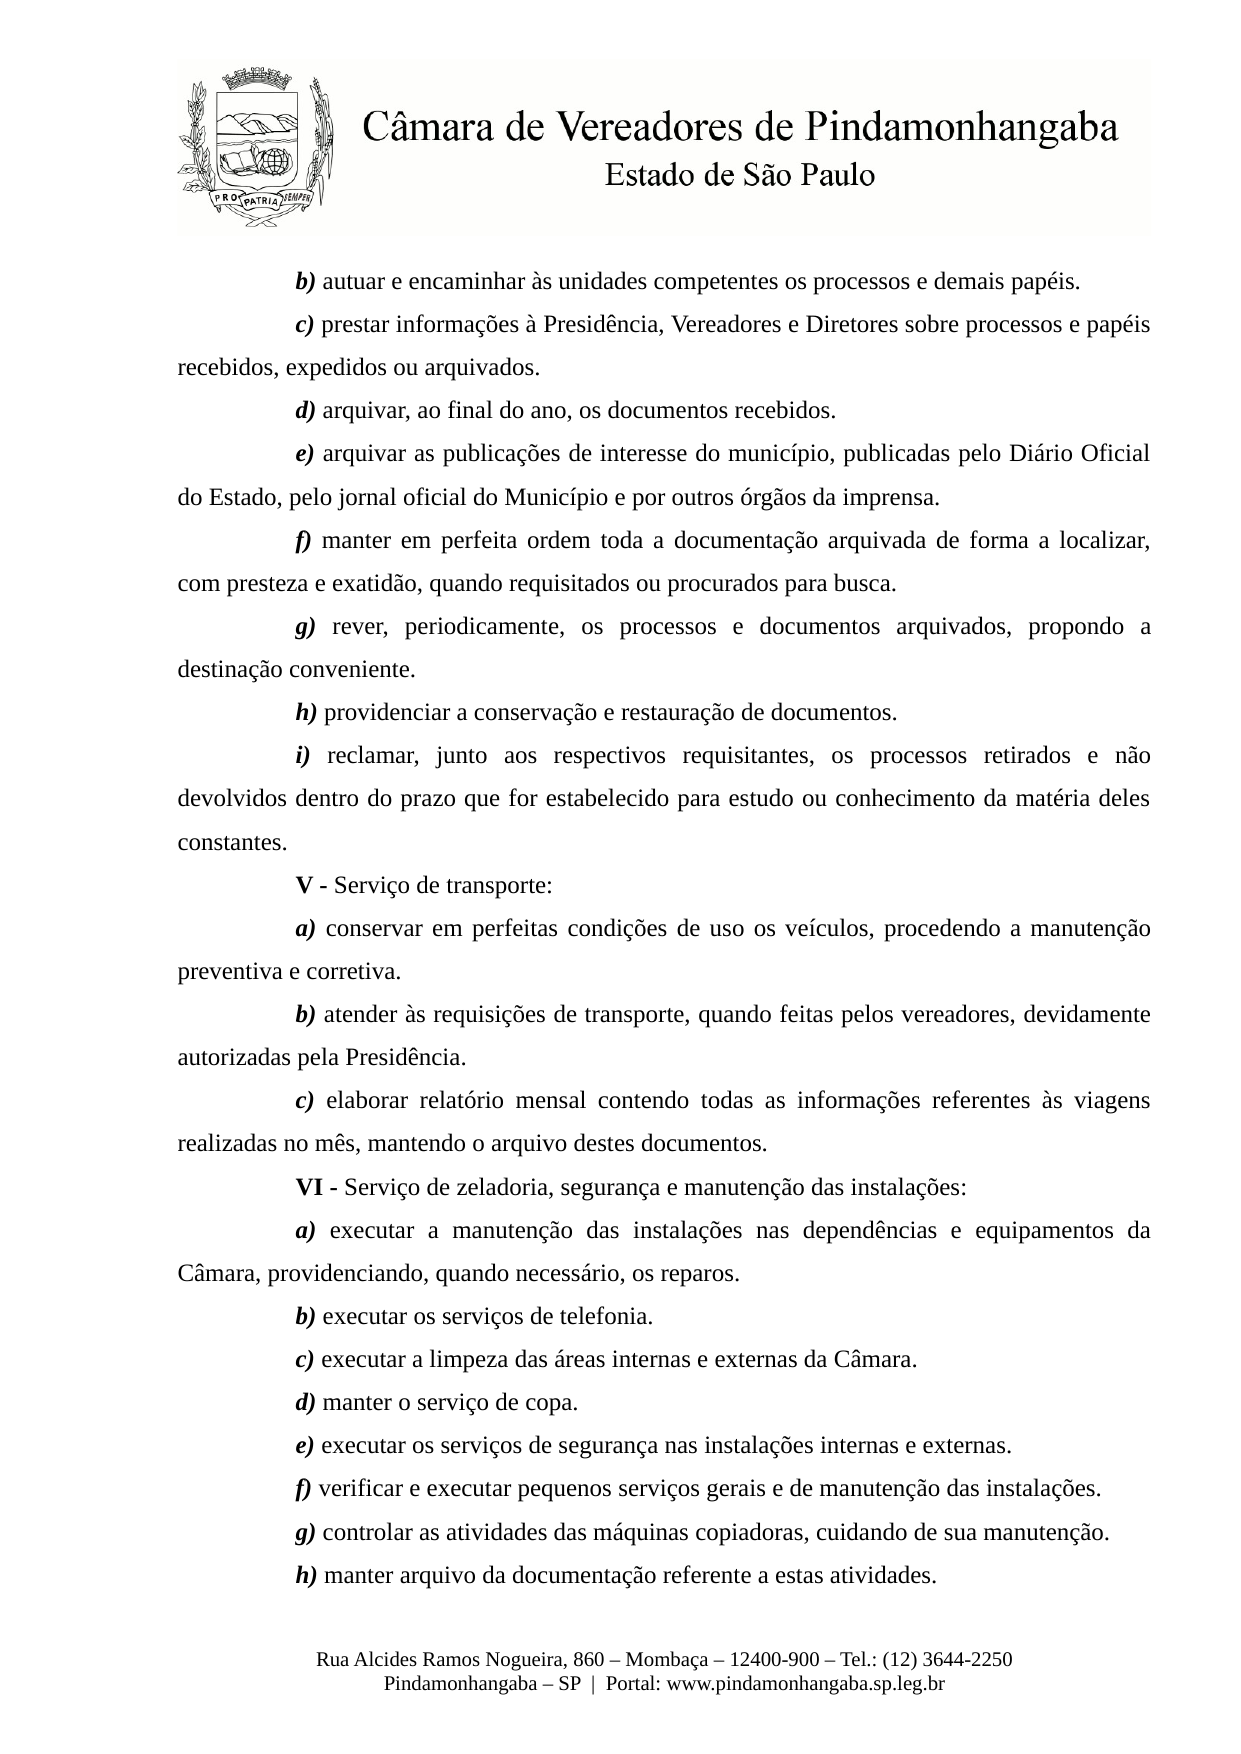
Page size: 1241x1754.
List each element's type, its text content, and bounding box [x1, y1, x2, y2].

text i) reclamar, junto aos respectivos requisitantes, os processos retirados e não devolvidos dentro do prazo que for estabelecido para estudo ou conhecimento da matéria deles constantes. [177, 740, 1152, 855]
picture [177, 59, 1152, 236]
text c) prestar informações à Presidência, Vereadores e Diretores sobre processos e papéis recebidos, expedidos ou arquivados. [177, 309, 1152, 381]
text V - Serviço de transporte: [177, 870, 1152, 898]
text VI - Serviço de zeladoria, segurança e manutenção das instalações: [177, 1172, 1152, 1200]
text f) verificar e executar pequenos serviços gerais e de manutenção das instalações. [177, 1473, 1152, 1502]
text c) executar a limpeza das áreas internas e externas da Câmara. [177, 1344, 1152, 1373]
text e) executar os serviços de segurança nas instalações internas e externas. [177, 1430, 1152, 1459]
text a) conservar em perfeitas condições de uso os veículos, procedendo a manutenção preventiva e corretiva. [177, 913, 1152, 985]
text a) executar a manutenção das instalações nas dependências e equipamentos da Câmara, providenciando, quando necessário, os reparos. [177, 1215, 1152, 1287]
text e) arquivar as publicações de interesse do município, publicadas pelo Diário Oficial do Estado, pelo jornal oficial do Município e por outros órgãos da imprensa. [177, 438, 1152, 510]
text c) elaborar relatório mensal contendo todas as informações referentes às viagens realizadas no mês, mantendo o arquivo destes documentos. [177, 1085, 1152, 1157]
text b) atender às requisições de transporte, quando feitas pelos vereadores, devidamente autorizadas pela Presidência. [177, 999, 1152, 1071]
text g) rever, periodicamente, os processos e documentos arquivados, propondo a destinação conveniente. [177, 611, 1152, 683]
text h) providenciar a conservação e restauração de documentos. [177, 697, 1152, 726]
text g) controlar as atividades das máquinas copiadoras, cuidando de sua manutenção. [177, 1517, 1152, 1545]
text b) autuar e encaminhar às unidades competentes os processos e demais papéis. [177, 266, 1152, 295]
text f) manter em perfeita ordem toda a documentação arquivada de forma a localizar, com presteza e exatidão, quando requisitados ou procurados para busca. [177, 525, 1152, 597]
text h) manter arquivo da documentação referente a estas atividades. [177, 1560, 1152, 1588]
text b) executar os serviços de telefonia. [177, 1301, 1152, 1330]
text d) manter o serviço de copa. [177, 1387, 1152, 1416]
text d) arquivar, ao final do ano, os documentos recebidos. [177, 395, 1152, 424]
